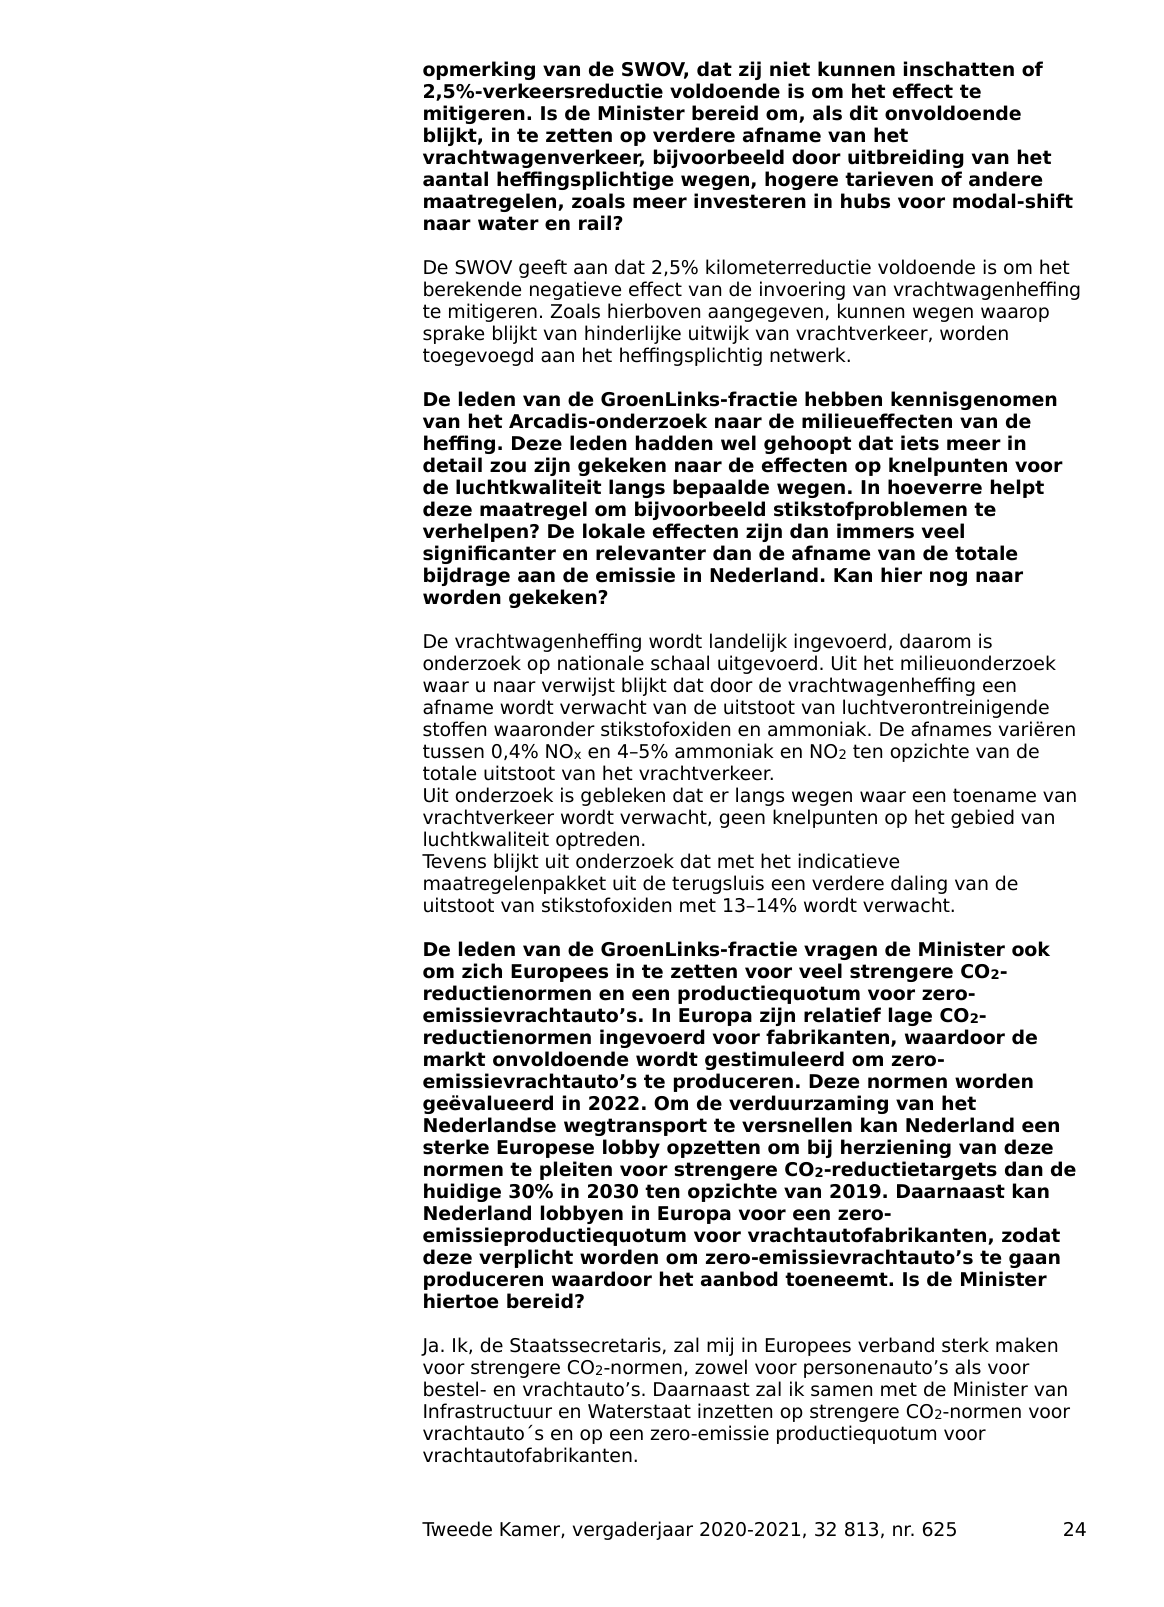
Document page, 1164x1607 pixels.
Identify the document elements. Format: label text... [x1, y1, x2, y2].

text Tevens blijkt uit onderzoek dat met het indicatieve maatregelenpakket uit de terugsluis een verdere daling van de uitstoot van stikstofoxiden met 13–14% wordt verwacht. [422, 851, 1087, 917]
text De SWOV geeft aan dat 2,5% kilometerreductie voldoende is om het berekende negatieve effect van de invoering van vrachtwagenheffing te mitigeren. Zoals hierboven aangegeven, kunnen wegen waarop sprake blijkt van hinderlijke uitwijk van vrachtverkeer, worden toegevoegd aan het heffingsplichtig netwerk. [422, 257, 1087, 367]
text Ja. Ik, de Staatssecretaris, zal mij in Europees verband sterk maken voor strengere CO2-normen, zowel voor personenauto’s als voor bestel- en vrachtauto’s. Daarnaast zal ik samen met de Minister van Infrastructuur en Waterstaat inzetten op strengere CO2-normen voor vrachtauto´s en op een zero-emissie productiequotum voor vrachtautofabrikanten. [422, 1335, 1087, 1467]
text De vrachtwagenheffing wordt landelijk ingevoerd, daarom is onderzoek op nationale schaal uitgevoerd. Uit het milieuonderzoek waar u naar verwijst blijkt dat door de vrachtwagenheffing een afname wordt verwacht van de uitstoot van luchtverontreinigende stoffen waaronder stikstofoxiden en ammoniak. De afnames variëren tussen 0,4% NOx en 4–5% ammoniak en NO2 ten opzichte van de totale uitstoot van het vrachtverkeer. [422, 631, 1087, 785]
text opmerking van de SWOV, dat zij niet kunnen inschatten of 2,5%-verkeersreductie voldoende is om het effect te mitigeren. Is de Minister bereid om, als dit onvoldoende blijkt, in te zetten op verdere afname van het vrachtwagenverkeer, bijvoorbeeld door uitbreiding van het aantal heffingsplichtige wegen, hogere tarieven of andere maatregelen, zoals meer investeren in hubs voor modal-shift naar water en rail? [422, 59, 1087, 235]
text Uit onderzoek is gebleken dat er langs wegen waar een toename van vrachtverkeer wordt verwacht, geen knelpunten op het gebied van luchtkwaliteit optreden. [422, 785, 1087, 851]
text De leden van de GroenLinks-fractie hebben kennisgenomen van het Arcadis-onderzoek naar de milieueffecten van de heffing. Deze leden hadden wel gehoopt dat iets meer in detail zou zijn gekeken naar de effecten op knelpunten voor de luchtkwaliteit langs bepaalde wegen. In hoeverre helpt deze maatregel om bijvoorbeeld stikstofproblemen te verhelpen? De lokale effecten zijn dan immers veel significanter en relevanter dan de afname van de totale bijdrage aan de emissie in Nederland. Kan hier nog naar worden gekeken? [422, 389, 1087, 609]
text De leden van de GroenLinks-fractie vragen de Minister ook om zich Europees in te zetten voor veel strengere CO2-reductienormen en een productiequotum voor zero-emissievrachtauto’s. In Europa zijn relatief lage CO2-reductienormen ingevoerd voor fabrikanten, waardoor de markt onvoldoende wordt gestimuleerd om zero-emissievrachtauto’s te produceren. Deze normen worden geëvalueerd in 2022. Om de verduurzaming van het Nederlandse wegtransport te versnellen kan Nederland een sterke Europese lobby opzetten om bij herziening van deze normen te pleiten voor strengere CO2-reductietargets dan de huidige 30% in 2030 ten opzichte van 2019. Daarnaast kan Nederland lobbyen in Europa voor een zero-emissieproductiequotum voor vrachtautofabrikanten, zodat deze verplicht worden om zero-emissievrachtauto’s te gaan produceren waardoor het aanbod toeneemt. Is de Minister hiertoe bereid? [422, 939, 1087, 1313]
